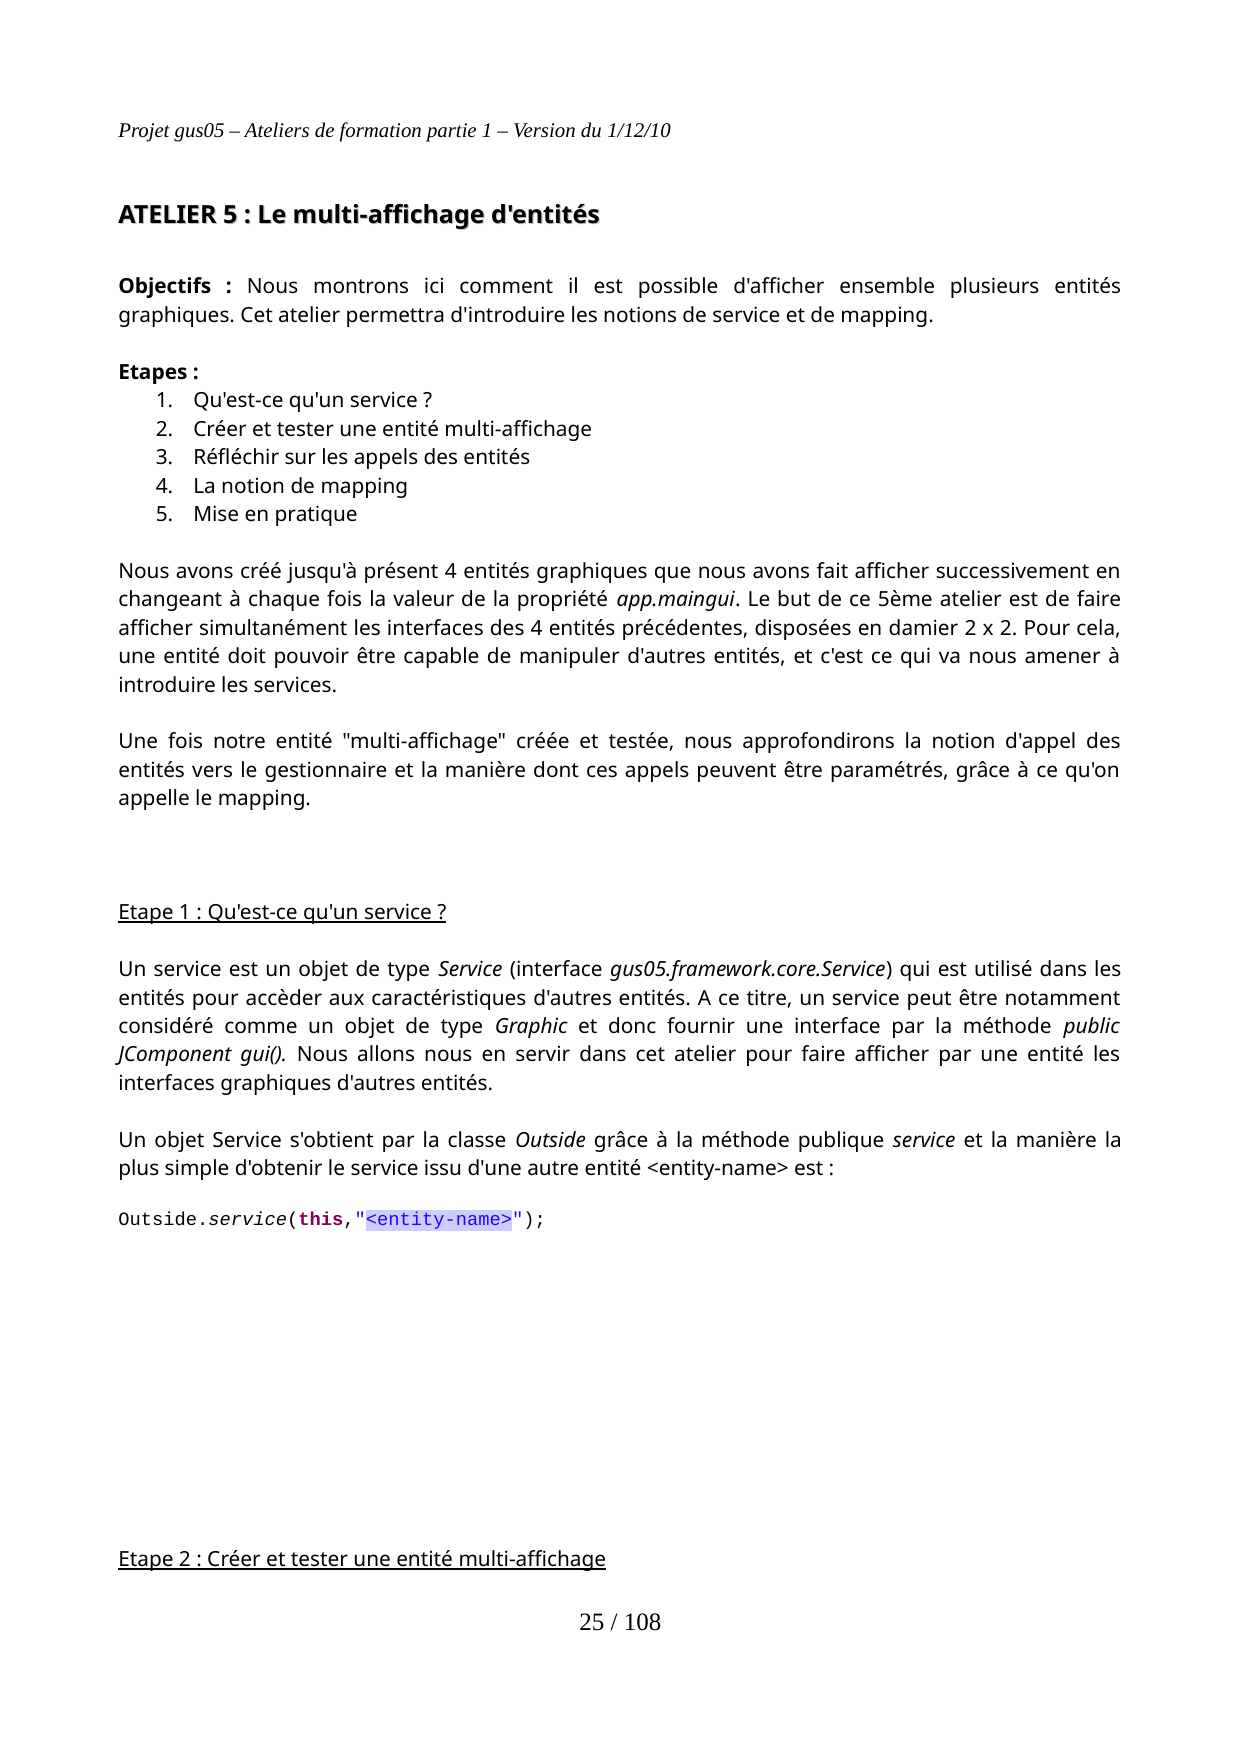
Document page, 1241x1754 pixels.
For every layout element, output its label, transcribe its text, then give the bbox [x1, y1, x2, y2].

text Etape 2 : Créer et tester une entité multi-affichage [118, 1544, 1122, 1573]
list Créer et tester une entité multi-affichage [156, 414, 1122, 442]
text Un objet Service s'obtient par la classe Outside grâce à la méthode publique service et la manière la plus simple d'obtenir le service issu d'une autre entité <entity-name> est : [118, 1125, 1122, 1182]
text Outside.service(this,"<entity-name>"); [118, 1210, 1122, 1231]
subtitle ATELIER 5 : Le multi-affichage d'entités [118, 197, 1122, 231]
text Etapes : [118, 357, 1122, 385]
list Réfléchir sur les appels des entités [156, 442, 1122, 471]
list La notion de mapping [156, 471, 1122, 499]
text Nous avons créé jusqu'à présent 4 entités graphiques que nous avons fait afficher successivement en changeant à chaque fois la valeur de la propriété app.maingui. Le but de ce 5ème atelier est de faire afficher simultanément les interfaces des 4 entités précédentes, disposées en damier 2 x 2. Pour cela, une entité doit pouvoir être capable de manipuler d'autres entités, et c'est ce qui va nous amener à introduire les services. [118, 556, 1122, 698]
text Objectifs : Nous montrons ici comment il est possible d'afficher ensemble plusieurs entités graphiques. Cet atelier permettra d'introduire les notions de service et de mapping. [118, 272, 1122, 328]
list Mise en pratique [156, 499, 1122, 528]
list Qu'est-ce qu'un service ? [156, 385, 1122, 414]
text Une fois notre entité "multi-affichage" créée et testée, nous approfondirons la notion d'appel des entités vers le gestionnaire et la manière dont ces appels peuvent être paramétrés, grâce à ce qu'on appelle le mapping. [118, 727, 1122, 812]
text Un service est un objet de type Service (interface gus05.framework.core.Service) qui est utilisé dans les entités pour accèder aux caractéristiques d'autres entités. A ce titre, un service peut être notamment considéré comme un objet de type Graphic et donc fournir une interface par la méthode public JComponent gui(). Nous allons nous en servir dans cet atelier pour faire afficher par une entité les interfaces graphiques d'autres entités. [118, 954, 1122, 1096]
text Etape 1 : Qu'est-ce qu'un service ? [118, 897, 1122, 926]
